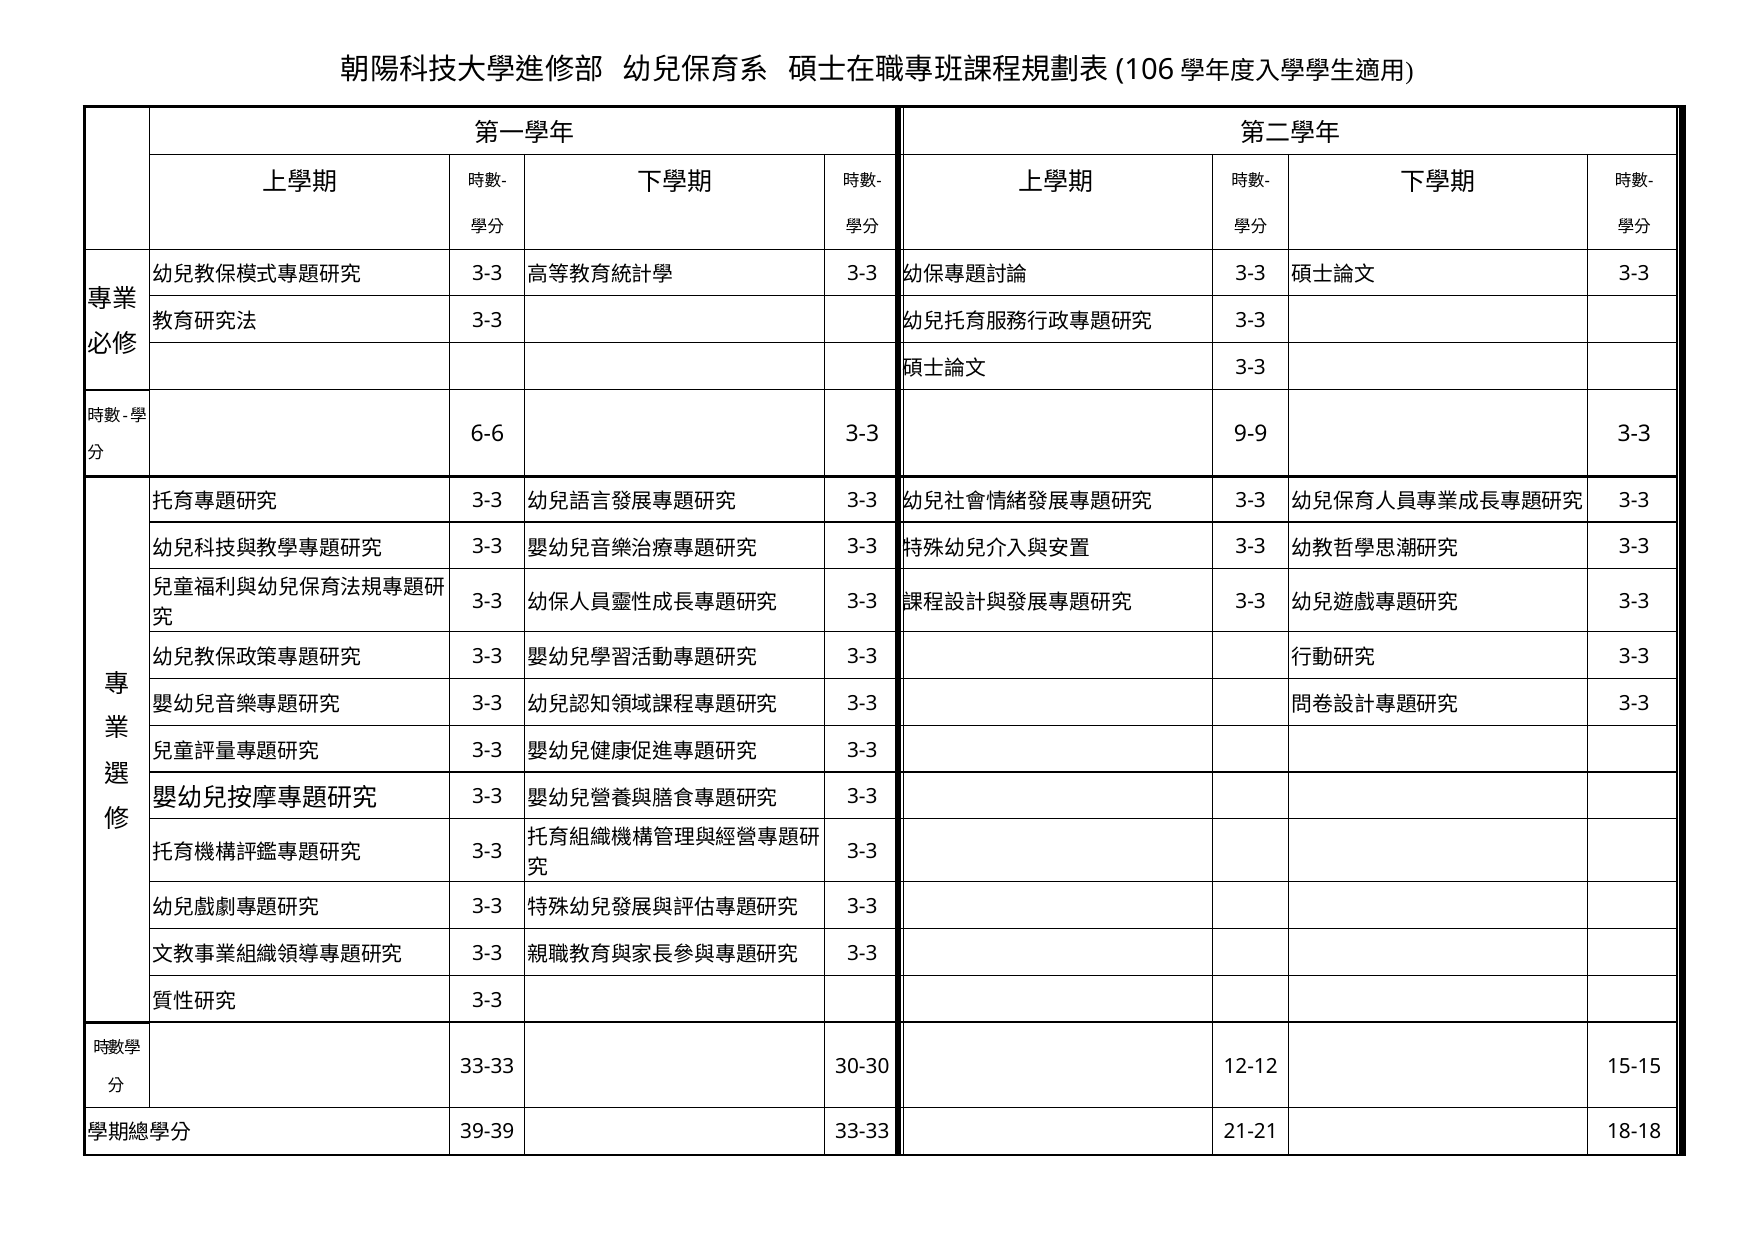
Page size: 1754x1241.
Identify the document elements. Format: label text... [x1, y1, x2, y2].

table_cell 3-3 [825, 929, 895, 974]
table_cell 嬰幼兒音樂治療專題研究 [525, 523, 824, 568]
table_cell [1289, 882, 1587, 928]
table_cell 托育組織機構管理與經營專題研究 [525, 819, 824, 881]
table_cell 幼兒戲劇專題研究 [150, 882, 449, 928]
table_cell 39-39 [450, 1108, 524, 1154]
table_cell [1289, 726, 1587, 771]
table_cell [1213, 976, 1288, 1021]
table_cell 兒童評量專題研究 [150, 726, 449, 771]
table_cell 21-21 [1213, 1108, 1288, 1154]
table_cell [1289, 929, 1587, 974]
table_cell 時數- 學分 [1213, 155, 1288, 248]
text 朝陽科技大學進修部 幼兒保育系 碩士在職專班課程規劃表 (106學年度入學學生適用) [89, 30, 1665, 105]
table_cell 課程設計與發展專題研究 [904, 569, 1212, 631]
table_cell 時數-學分 [86, 391, 149, 474]
table_cell 幼兒認知領域課程專題研究 [525, 679, 824, 724]
table_cell 3-3 [1588, 250, 1676, 295]
table_cell [904, 773, 1212, 818]
table_cell 下學期 [525, 155, 824, 248]
table_cell 3-3 [1588, 390, 1676, 474]
table_cell 3-3 [450, 478, 524, 521]
table_cell [825, 296, 895, 342]
table_cell [1213, 679, 1288, 724]
table_header 第一學年 [150, 108, 895, 154]
table_cell 3-3 [450, 250, 524, 295]
table_cell [1289, 976, 1587, 1021]
table_cell [1588, 773, 1676, 818]
table_cell 嬰幼兒按摩專題研究 [150, 773, 449, 818]
table_cell 3-3 [825, 478, 895, 521]
table_cell 3-3 [1213, 523, 1288, 568]
table_cell 幼兒遊戲專題研究 [1289, 569, 1587, 631]
table_cell 幼教哲學思潮研究 [1289, 523, 1587, 568]
table_cell 幼兒語言發展專題研究 [525, 478, 824, 521]
table_cell 18-18 [1588, 1108, 1676, 1154]
table_cell [1289, 390, 1587, 474]
table_cell [1588, 726, 1676, 771]
table_cell 3-3 [825, 819, 895, 881]
table_cell [525, 976, 824, 1021]
table_cell 行動研究 [1289, 632, 1587, 678]
table_cell [1289, 343, 1587, 389]
table_cell 嬰幼兒學習活動專題研究 [525, 632, 824, 678]
table_cell [150, 343, 449, 389]
table_cell 3-3 [1588, 569, 1676, 631]
table_cell 3-3 [825, 632, 895, 678]
table_cell 親職教育與家長參與專題研究 [525, 929, 824, 974]
table_cell 質性研究 [150, 976, 449, 1021]
table_cell [904, 1023, 1212, 1107]
table_cell 3-3 [450, 679, 524, 724]
table_cell [525, 1108, 824, 1154]
table_cell 3-3 [825, 390, 895, 474]
table_header 第二學年 [904, 108, 1676, 154]
table_cell 文教事業組織領導專題研究 [150, 929, 449, 974]
table_cell 嬰幼兒音樂專題研究 [150, 679, 449, 724]
table_cell [1213, 726, 1288, 771]
table_cell 專業 必修 [86, 250, 149, 389]
table_cell [1213, 819, 1288, 881]
table_cell 6-6 [450, 390, 524, 474]
table_cell [1588, 882, 1676, 928]
table_cell 3-3 [450, 773, 524, 818]
table_cell [1588, 819, 1676, 881]
table_cell 碩士論文 [1289, 250, 1587, 295]
table_cell [150, 390, 449, 474]
table_cell 3-3 [1588, 478, 1676, 521]
table_cell 3-3 [1213, 478, 1288, 521]
table_cell 3-3 [825, 882, 895, 928]
table_cell 學期總學分 [86, 1108, 449, 1154]
table_cell 3-3 [1213, 250, 1288, 295]
table_cell 3-3 [450, 819, 524, 881]
table_cell 上學期 [904, 155, 1212, 248]
table_cell [904, 976, 1212, 1021]
table_cell 幼保人員靈性成長專題研究 [525, 569, 824, 631]
table_cell [904, 390, 1212, 474]
table_cell 33-33 [825, 1108, 895, 1154]
table_cell 兒童福利與幼兒保育法規專題研究 [150, 569, 449, 631]
table_cell 3-3 [450, 976, 524, 1021]
table_cell [1213, 929, 1288, 974]
table_cell 專 業 選 修 [86, 478, 149, 1021]
table_cell 3-3 [450, 523, 524, 568]
table_cell 嬰幼兒營養與膳食專題研究 [525, 773, 824, 818]
table_cell 3-3 [450, 569, 524, 631]
table_cell [1289, 773, 1587, 818]
table_cell 3-3 [1588, 679, 1676, 724]
table_cell 托育機構評鑑專題研究 [150, 819, 449, 881]
table_cell [1588, 296, 1676, 342]
table_cell 3-3 [825, 569, 895, 631]
table_cell [1213, 632, 1288, 678]
table_cell [825, 976, 895, 1021]
table_cell [525, 296, 824, 342]
table_cell 3-3 [825, 726, 895, 771]
table_cell [150, 1023, 449, 1107]
table_cell [1289, 819, 1587, 881]
table_cell 33-33 [450, 1023, 524, 1107]
table_cell [1588, 343, 1676, 389]
table_cell 3-3 [1213, 296, 1288, 342]
table_cell [904, 679, 1212, 724]
table_cell 托育專題研究 [150, 478, 449, 521]
table_cell 3-3 [1588, 632, 1676, 678]
table_cell 3-3 [825, 679, 895, 724]
table_cell 幼兒教保模式專題研究 [150, 250, 449, 295]
table_cell [525, 1023, 824, 1107]
table_cell [904, 929, 1212, 974]
table_cell [1213, 773, 1288, 818]
table_cell [1588, 929, 1676, 974]
table_cell [1588, 976, 1676, 1021]
table_cell 3-3 [825, 773, 895, 818]
table_cell [904, 632, 1212, 678]
table_cell 9-9 [1213, 390, 1288, 474]
table_header [86, 108, 149, 248]
table_cell 教育研究法 [150, 296, 449, 342]
table_cell [825, 343, 895, 389]
table_cell [1289, 1023, 1587, 1107]
table_cell 特殊幼兒發展與評估專題研究 [525, 882, 824, 928]
table_cell [1289, 296, 1587, 342]
table_cell 下學期 [1289, 155, 1587, 248]
table_cell [525, 343, 824, 389]
table_cell 碩士論文 [904, 343, 1212, 389]
table_cell [904, 819, 1212, 881]
table_cell 3-3 [825, 523, 895, 568]
table_cell 時數- 學分 [1588, 155, 1676, 248]
table_cell 3-3 [1213, 569, 1288, 631]
table_cell 3-3 [1588, 523, 1676, 568]
table_cell 時數- 學分 [450, 155, 524, 248]
table_cell 問卷設計專題研究 [1289, 679, 1587, 724]
table_cell 幼兒社會情緒發展專題研究 [904, 478, 1212, 521]
table_cell [1289, 1108, 1587, 1154]
table_cell 3-3 [450, 632, 524, 678]
table_cell 高等教育統計學 [525, 250, 824, 295]
table_cell 12-12 [1213, 1023, 1288, 1107]
table_cell 嬰幼兒健康促進專題研究 [525, 726, 824, 771]
table_cell 特殊幼兒介入與安置 [904, 523, 1212, 568]
table_cell 幼保專題討論 [904, 250, 1212, 295]
table_cell [1213, 882, 1288, 928]
table_cell 3-3 [1213, 343, 1288, 389]
table_cell 時數 學分 [86, 1024, 149, 1107]
table_cell 3-3 [825, 250, 895, 295]
table_cell 幼兒托育服務行政專題研究 [904, 296, 1212, 342]
table_cell 幼兒科技與教學專題研究 [150, 523, 449, 568]
table_cell 幼兒保育人員專業成長專題研究 [1289, 478, 1587, 521]
table_cell 3-3 [450, 882, 524, 928]
table_cell 30-30 [825, 1023, 895, 1107]
table_cell 15-15 [1588, 1023, 1676, 1107]
table_cell 時數- 學分 [825, 155, 895, 248]
table_cell [904, 1108, 1212, 1154]
table_cell [525, 390, 824, 474]
table_cell 上學期 [150, 155, 449, 248]
table_cell [904, 726, 1212, 771]
table_cell 幼兒教保政策專題研究 [150, 632, 449, 678]
table_cell 3-3 [450, 726, 524, 771]
table_cell [904, 882, 1212, 928]
table_cell 3-3 [450, 296, 524, 342]
table_cell 3-3 [450, 929, 524, 974]
table_cell [450, 343, 524, 389]
